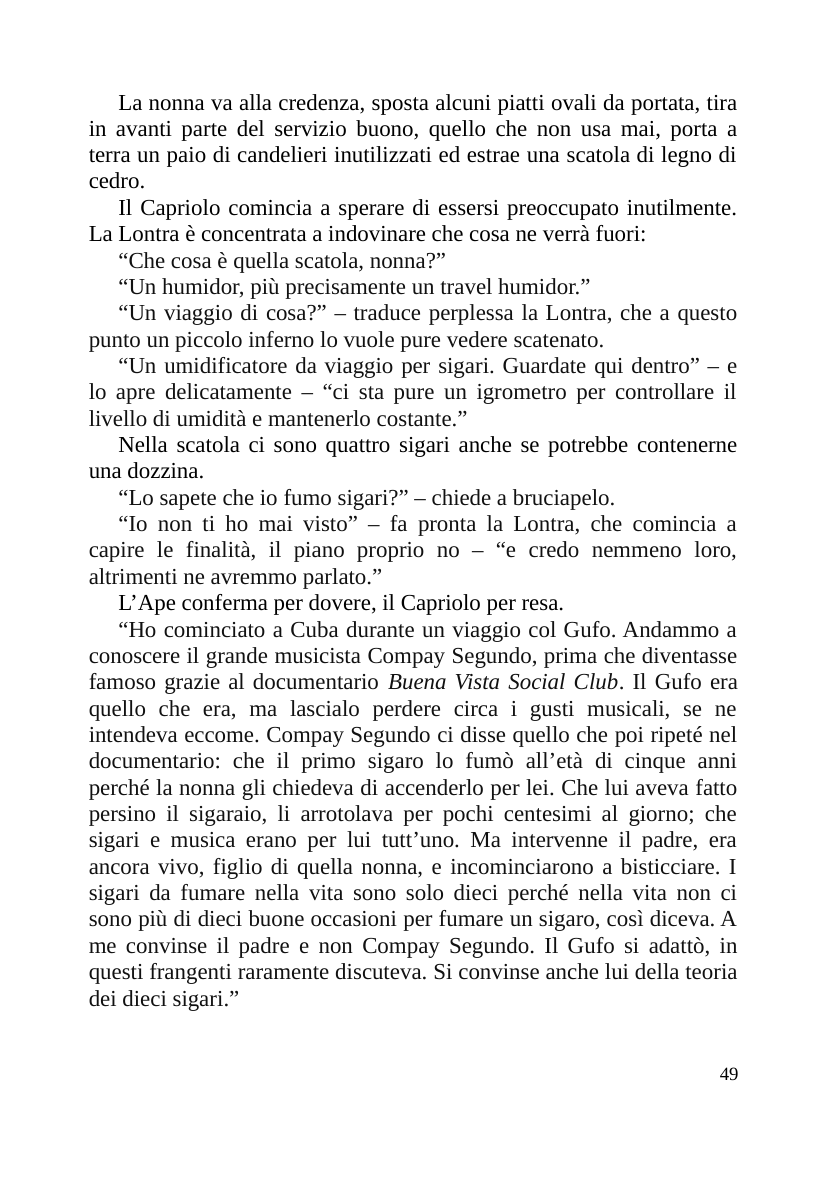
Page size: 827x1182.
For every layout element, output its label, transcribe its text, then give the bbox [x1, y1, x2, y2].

text “Che cosa è quella scatola, nonna?” [88, 247, 738, 273]
text “Lo sapete che io fumo sigari?” ‒ chiede a bruciapelo. [88, 484, 738, 510]
text “Un viaggio di cosa?” ‒ traduce perplessa la Lontra, che a questo punto un piccolo inferno lo vuole pure vedere scatenato. [88, 299, 738, 352]
text L’Ape conferma per dovere, il Capriolo per resa. [88, 589, 738, 616]
text Nella scatola ci sono quattro sigari anche se potrebbe contenerne una dozzina. [88, 431, 738, 484]
text La nonna va alla credenza, sposta alcuni piatti ovali da portata, tira in avanti parte del servizio buono, quello che non usa mai, porta a terra un paio di candelieri inutilizzati ed estrae una scatola di legno di cedro. [88, 88, 738, 194]
text “Un umidificatore da viaggio per sigari. Guardate qui dentro” ‒ e lo apre delicatamente ‒ “ci sta pure un igrometro per controllare il livello di umidità e mantenerlo costante.” [88, 352, 738, 431]
text Il Capriolo comincia a sperare di essersi preoccupato inutilmente. La Lontra è concentrata a indovinare che cosa ne verrà fuori: [88, 194, 738, 247]
text “Un humidor, più precisamente un travel humidor.” [88, 273, 738, 299]
text “Ho cominciato a Cuba durante un viaggio col Gufo. Andammo a conoscere il grande musicista Compay Segundo, prima che diventasse famoso grazie al documentario Buena Vista Social Club. Il Gufo era quello che era, ma lascialo perdere circa i gusti musicali, se ne intendeva eccome. Compay Segundo ci disse quello che poi ripeté nel documentario: che il primo sigaro lo fumò all’età di cinque anni perché la nonna gli chiedeva di accenderlo per lei. Che lui aveva fatto persino il sigaraio, li arrotolava per pochi centesimi al giorno; che sigari e musica erano per lui tutt’uno. Ma intervenne il padre, era ancora vivo, figlio di quella nonna, e incominciarono a bisticciare. I sigari da fumare nella vita sono solo dieci perché nella vita non ci sono più di dieci buone occasioni per fumare un sigaro, così diceva. A me convinse il padre e non Compay Segundo. Il Gufo si adattò, in questi frangenti raramente discuteva. Si convinse anche lui della teoria dei dieci sigari.” [88, 616, 738, 1011]
text “Io non ti ho mai visto” ‒ fa pronta la Lontra, che comincia a capire le finalità, il piano proprio no ‒ “e credo nemmeno loro, altrimenti ne avremmo parlato.” [88, 510, 738, 589]
